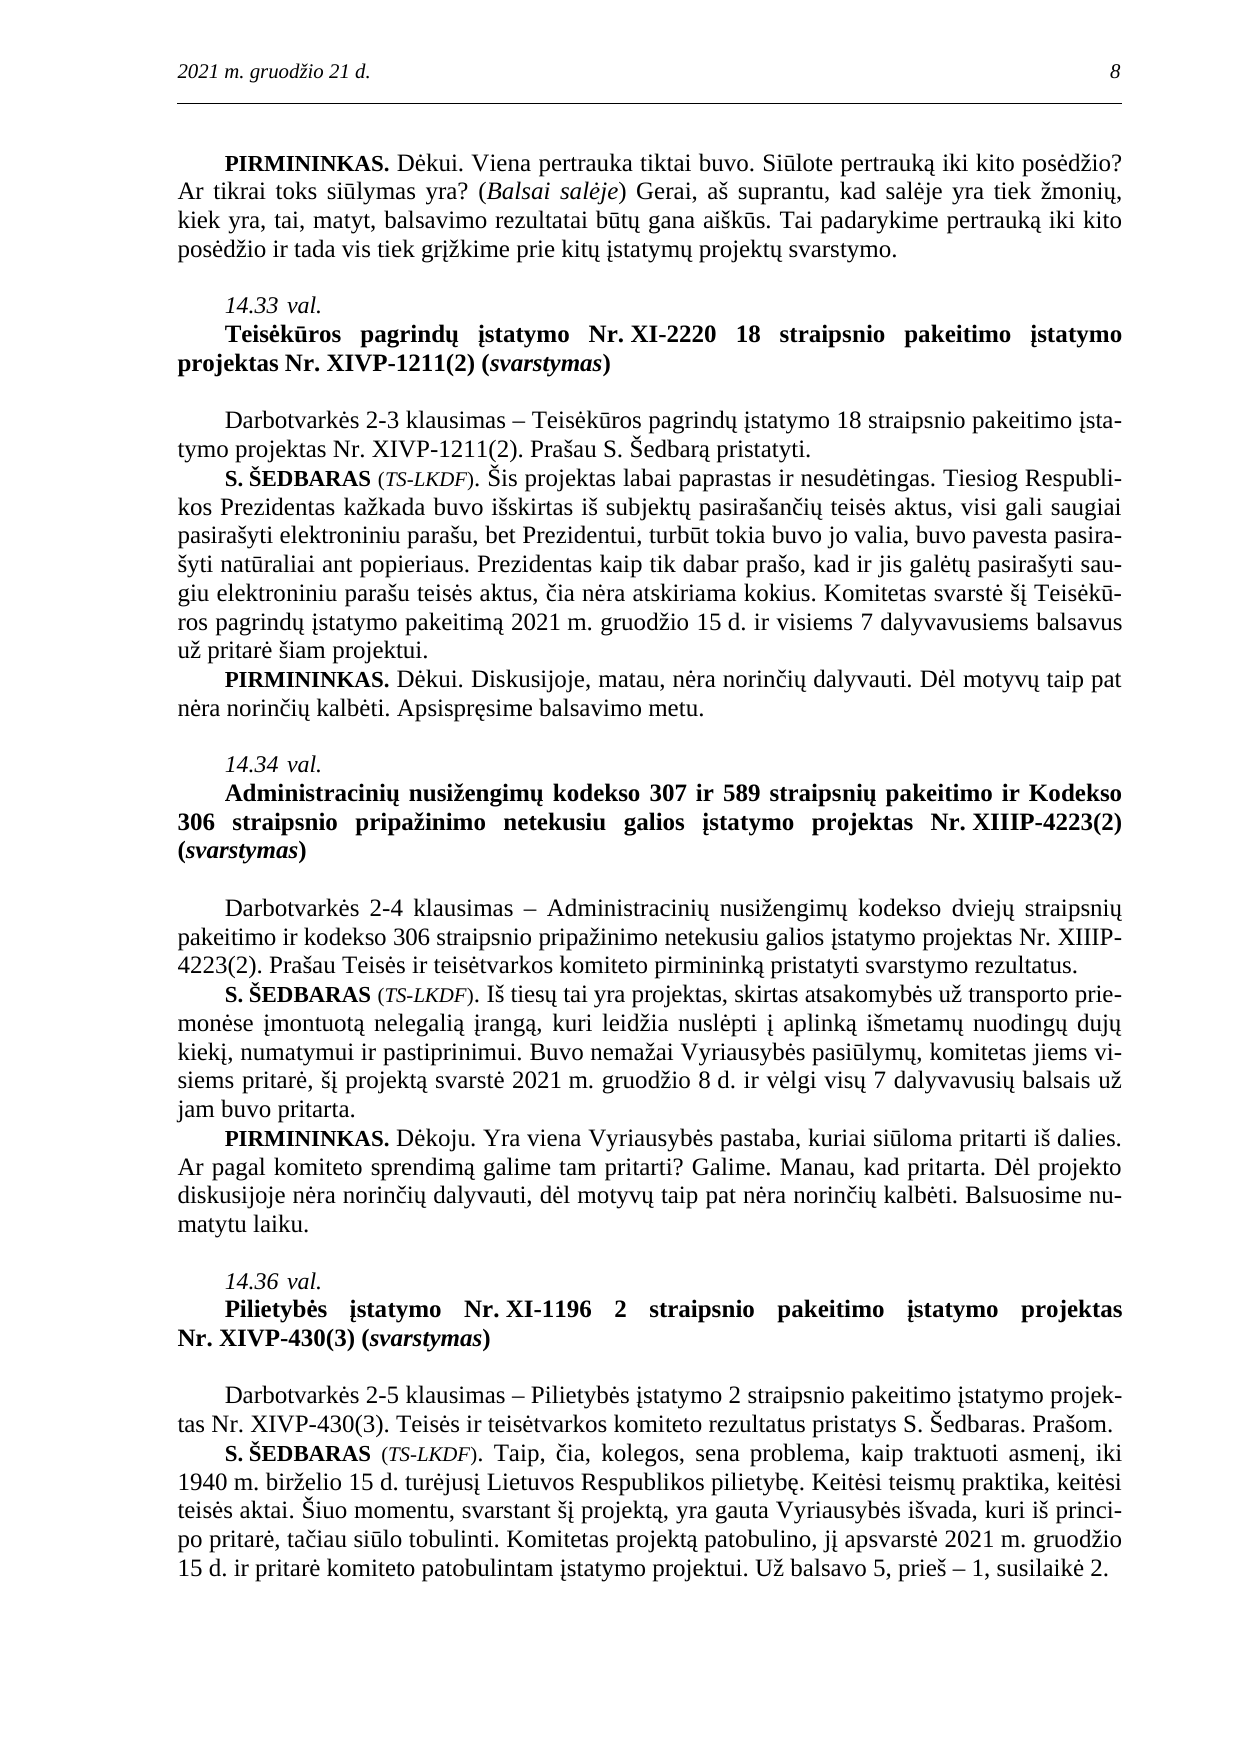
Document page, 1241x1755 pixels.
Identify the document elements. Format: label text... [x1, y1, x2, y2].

text Pi­lie­ty­bės įsta­ty­mo Nr. XI-1196 2 straips­nio pa­kei­ti­mo įsta­ty­mo pro­jek­tas Nr. XIVP-430(3) (svars­ty­mas) [177, 1294, 1122, 1352]
text Ad­mi­nist­ra­ci­nių nu­si­žen­gi­mų ko­dek­so 307 ir 589 straips­nių pa­kei­ti­mo ir Ko­dek­so 306 straips­nio pri­pa­ži­ni­mo ne­te­ku­siu ga­lios įsta­ty­mo pro­jek­tas Nr. XIIIP-4223(2) (svarsty­mas) [177, 778, 1122, 864]
text Tei­sė­kū­ros pa­grin­dų įsta­ty­mo Nr. XI-2220 18 straips­nio pa­kei­ti­mo įsta­ty­mo projektas Nr. XIVP-1211(2) (svars­ty­mas) [177, 319, 1122, 377]
text S. ŠEDBARAS (TS-LKDF). Šis pro­jek­tas la­bai pa­pras­tas ir ne­su­dė­tin­gas. Tie­siog Res­pub­li­kos Pre­zi­den­tas kaž­ka­da bu­vo iš­skir­tas iš sub­jek­tų pa­si­ra­šan­čių tei­sės ak­tus, vi­si ga­li sau­giai pa­si­ra­šy­ti elek­tro­ni­niu pa­ra­šu, bet Pre­zi­den­tui, tur­būt to­kia bu­vo jo va­lia, bu­vo pa­ves­ta pa­si­ra­šy­ti na­tū­ra­liai ant po­pie­riaus. Pre­zi­den­tas kaip tik da­bar pra­šo, kad ir jis ga­lė­tų pa­si­ra­šy­ti sau­giu elek­tro­ni­niu pa­ra­šu tei­sės ak­tus, čia nė­ra at­ski­ria­ma ko­kius. Ko­mi­te­tas svars­tė šį Tei­sė­kū­ros pa­grin­dų įsta­ty­mo pa­kei­ti­mą 2021 m. gruo­džio 15 d. ir vi­siems 7 da­ly­va­vu­siems bal­sa­vus už pri­ta­rė šiam pro­jek­tui. [177, 463, 1122, 664]
text 14.34 val. [224, 750, 1122, 778]
text Dar­bo­tvarkės 2-3 klau­si­mas – Tei­sė­kū­ros pa­grin­dų įsta­ty­mo 18 straips­nio pa­kei­ti­mo įsta­ty­mo pro­jek­tas Nr. XIVP-1211(2). Pra­šau S. Šed­ba­rą pri­sta­ty­ti. [177, 405, 1122, 463]
text PIRMININKAS. Dė­kui. Dis­ku­si­jo­je, ma­tau, nė­ra no­rin­čių da­ly­vau­ti. Dėl mo­ty­vų taip pat nė­ra no­rin­čių kal­bė­ti. Ap­si­sprę­si­me bal­sa­vi­mo me­tu. [177, 664, 1122, 722]
text S. ŠEDBARAS (TS-LKDF). Iš tie­sų tai yra pro­jek­tas, skir­tas at­sa­ko­my­bės už trans­por­to prie­mo­nė­se įmon­tuo­tą ne­le­ga­lią įran­gą, ku­ri lei­džia nu­slėp­ti į ap­lin­ką iš­me­ta­mų nuo­din­gų du­jų kie­kį, nu­ma­ty­mui ir pa­stip­ri­ni­mui. Bu­vo ne­ma­žai Vy­riau­sy­bės pa­siū­ly­mų, ko­mi­te­tas jiems vi­siems pri­ta­rė, šį pro­jek­tą svars­tė 2021 m. gruo­džio 8 d. ir vėl­gi vi­sų 7 da­ly­va­vu­sių bal­sais už jam bu­vo pri­tar­ta. [177, 979, 1122, 1123]
text PIRMININKAS. Dė­kui. Vie­na per­trau­ka tik­tai bu­vo. Siū­lo­te per­trau­ką iki ki­to po­sė­džio? Ar tik­rai toks siū­ly­mas yra? (Bal­sai sa­lė­je) Ge­rai, aš su­pran­tu, kad sa­lė­je yra tiek žmo­nių, kiek yra, tai, ma­tyt, bal­sa­vi­mo re­zul­ta­tai bū­tų ga­na aiš­kūs. Tai pa­da­ry­ki­me per­trau­ką iki ki­to po­sė­džio ir ta­da vis tiek grįž­ki­me prie ki­tų įsta­ty­mų pro­jek­tų svars­ty­mo. [177, 148, 1122, 263]
text S. ŠEDBARAS (TS-LKDF). Taip, čia, ko­le­gos, se­na pro­ble­ma, kaip trak­tuo­ti as­me­nį, iki 1940 m. bir­že­lio 15 d. tu­rė­ju­sį Lie­tu­vos Res­pub­li­kos pi­lie­ty­bę. Kei­tė­si teis­mų prak­ti­ka, kei­tė­si tei­sės ak­tai. Šiuo mo­men­tu, svars­tant šį pro­jek­tą, yra gau­ta Vy­riau­sy­bės iš­va­da, ku­ri iš prin­ci­po pri­ta­rė, ta­čiau siū­lo to­bu­lin­ti. Ko­mi­te­tas pro­jek­tą pa­to­bu­li­no, jį ap­svars­tė 2021 m. gruo­džio 15 d. ir pri­ta­rė ko­mi­te­to pa­to­bu­lin­tam įsta­ty­mo pro­jek­tui. Už bal­sa­vo 5, prieš – 1, su­si­lai­kė 2. [177, 1438, 1122, 1582]
text 14.36 val. [224, 1267, 1122, 1294]
text Dar­bo­tvarkės 2-4 klau­si­mas – Ad­mi­nist­ra­ci­nių nu­si­žen­gi­mų ko­dek­so dvie­jų straips­nių pa­kei­ti­mo ir ko­dek­so 306 straips­nio pri­pa­ži­ni­mo ne­te­ku­siu ga­lios įsta­ty­mo pro­jek­tas Nr. XIIIP-4223(2). Pra­šau Tei­sės ir tei­sėt­var­kos ko­mi­te­to pir­mi­nin­ką pri­sta­ty­ti svars­ty­mo re­zul­ta­tus. [177, 893, 1122, 979]
text 14.33 val. [224, 291, 1122, 319]
text Dar­bo­tvarkės 2-5 klau­si­mas – Pi­lie­ty­bės įsta­ty­mo 2 straips­nio pa­kei­ti­mo įsta­ty­mo pro­jek­tas Nr. XIVP-430(3). Tei­sės ir tei­sėt­var­kos ko­mi­te­to re­zul­ta­tus pri­sta­tys S. Šed­ba­ras. Pra­šom. [177, 1381, 1122, 1438]
text PIRMININKAS. Dė­ko­ju. Yra vie­na Vy­riau­sy­bės pa­sta­ba, ku­riai siū­lo­ma pri­tar­ti iš da­lies. Ar pa­gal ko­mi­te­to spren­di­mą ga­li­me tam pri­tar­ti? Ga­li­me. Ma­nau, kad pri­tar­ta. Dėl pro­jek­to dis­ku­si­jo­je nė­ra no­rin­čių da­ly­vau­ti, dėl mo­ty­vų taip pat nė­ra no­rin­čių kal­bė­ti. Bal­suo­si­me nu­ma­ty­tu lai­ku. [177, 1123, 1122, 1238]
